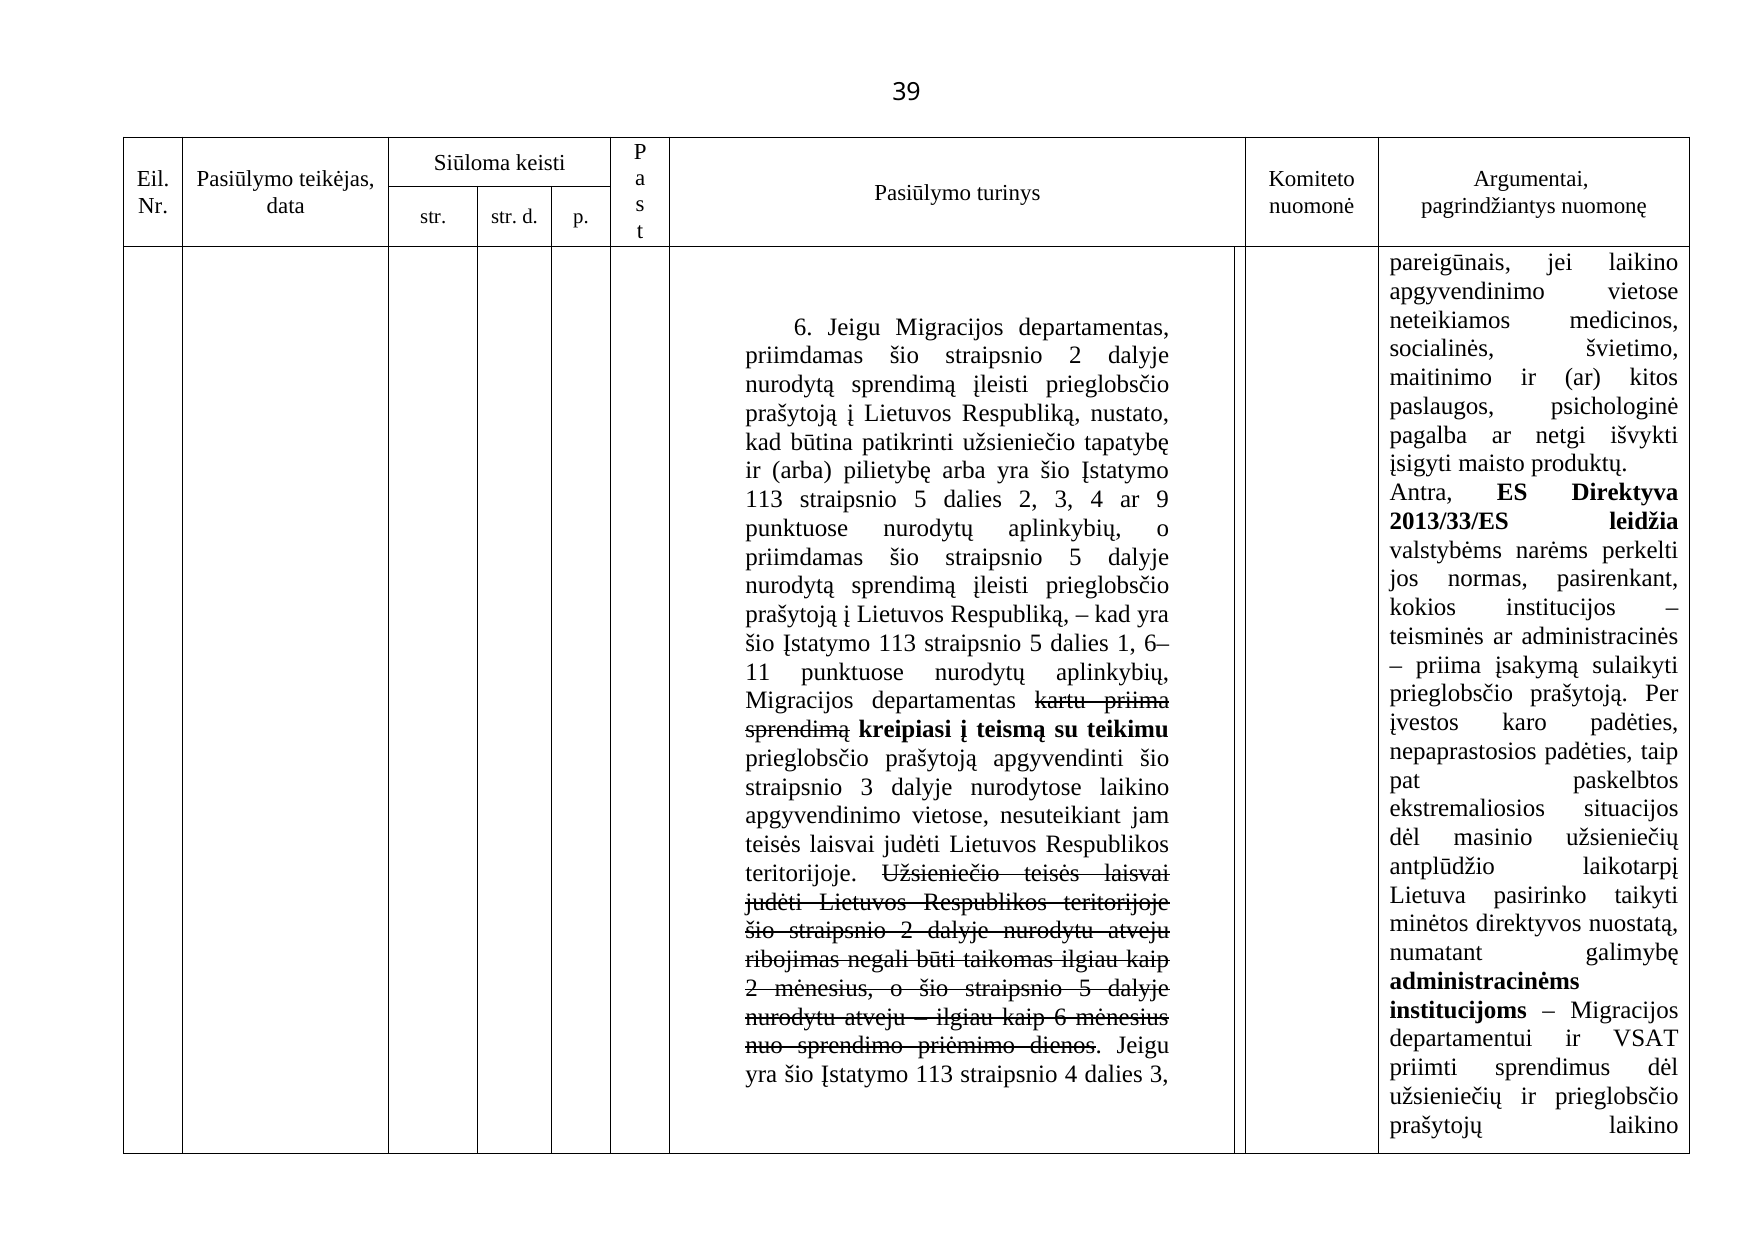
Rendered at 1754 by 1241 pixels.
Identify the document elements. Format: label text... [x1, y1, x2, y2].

table_cell p. [552, 187, 610, 246]
table_cell str. [389, 187, 477, 246]
table_header Pasiūlymo teikėjas, data [183, 138, 388, 246]
table_cell [183, 247, 388, 1153]
table_cell [1246, 247, 1378, 1153]
table_header Pasiūlymo turinys [670, 138, 1245, 246]
table_header Siūloma keisti [389, 138, 610, 186]
table_cell [124, 247, 182, 1153]
table_header Komiteto nuomonė [1246, 138, 1378, 246]
table_header Pastabos [611, 138, 669, 246]
table_cell str. d. [478, 187, 551, 246]
table_cell [552, 247, 610, 1153]
table_cell pareigūnais, jei laikino apgyvendinimo vietose neteikiamos medicinos, socialinės, švietimo, maitinimo ir (ar) kitos paslaugos, psichologinė pagalba ar netgi išvykti įsigyti maisto produktų. Antra, ES Direktyva 2013/33/ES leidžia valstybėms narėms perkelti jos normas, pasirenkant, kokios institucijos – teisminės ar administracinės – priima įsakymą sulaikyti prieglobsčio prašytoją. Per įvestos karo padėties, nepaprastosios padėties, taip pat paskelbtos ekstremaliosios situacijos dėl masinio užsieniečių antplūdžio laikotarpį Lietuva pasirinko taikyti minėtos direktyvos nuostatą, numatant galimybę administracinėms institucijoms – Migracijos departamentui ir VSAT priimti sprendimus dėl užsieniečių ir prieglobsčio prašytojų laikino [1379, 247, 1689, 1153]
table_cell [389, 247, 477, 1153]
table_header Argumentai, pagrindžiantys nuomonę [1379, 138, 1689, 246]
table_cell [478, 247, 551, 1153]
table_cell [611, 247, 669, 1153]
table_header Eil. Nr. [124, 138, 182, 246]
